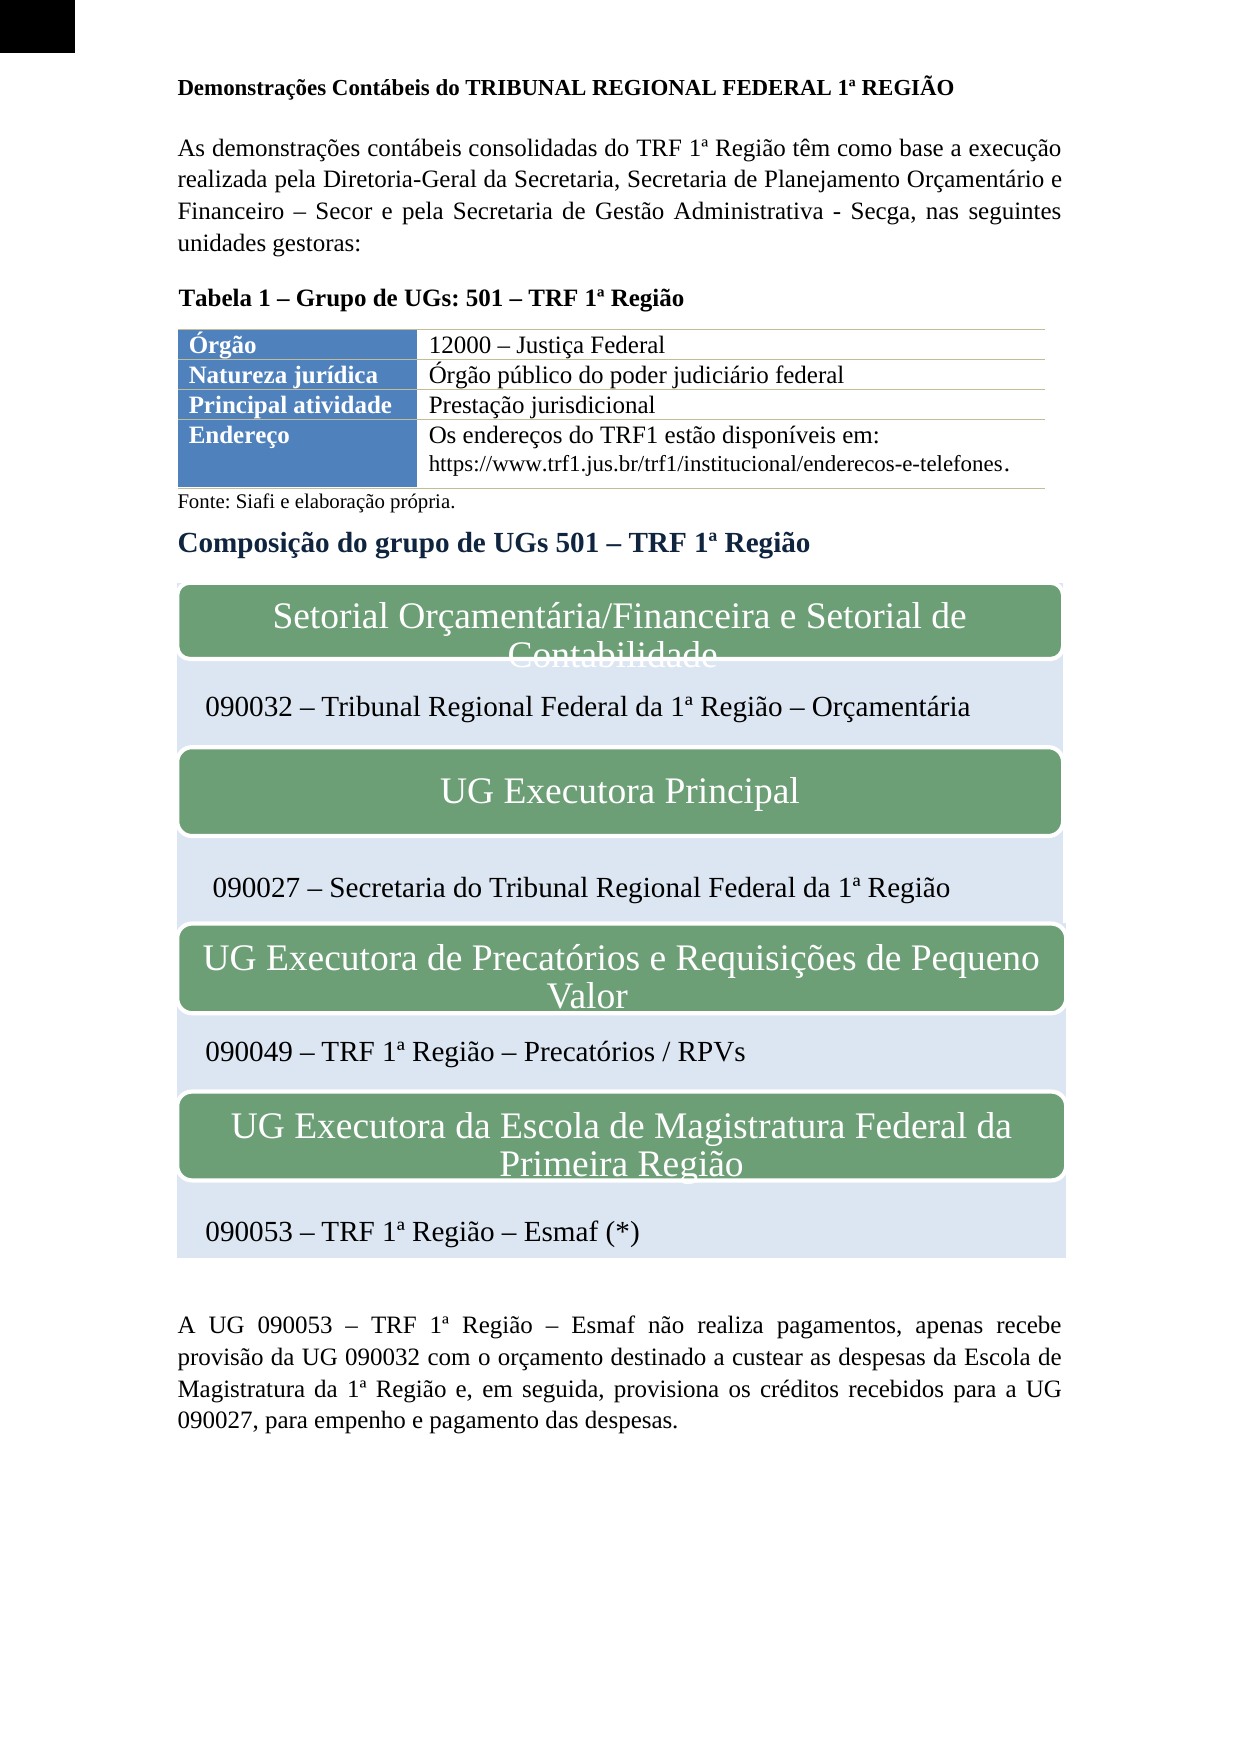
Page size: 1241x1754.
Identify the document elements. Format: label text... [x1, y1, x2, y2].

table_cell Principal atividade [178, 390, 417, 419]
text A UG 090053 – TRF 1ª Região – Esmaf não realiza pagamentos, apenas recebe provisão da UG 090032 com o orçamento destinado a custear as despesas da Escola de Magistratura da 1ª Região e, em seguida, provisiona os créditos recebidos para a UG 090027, para empenho e pagamento das despesas. [177, 1311, 1063, 1434]
table_cell Prestação jurisdicional [417, 390, 1045, 419]
text Tabela 1 – Grupo de UGs: 501 – TRF 1ª Região [178, 281, 1062, 314]
table_cell Natureza jurídica [178, 360, 417, 389]
text Composição do grupo de UGs 501 – TRF 1ª Região [177, 525, 1063, 559]
table_cell Órgão público do poder judiciário federal [417, 360, 1045, 389]
table_header Órgão [178, 330, 417, 359]
table_header 12000 – Justiça Federal [417, 330, 1045, 359]
table_cell Os endereços do TRF1 estão disponíveis em: https://www.trf1.jus.br/trf1/institucional/enderecos-e-telefones. [417, 420, 1045, 487]
text Fonte: Siafi e elaboração própria. [177, 488, 1063, 513]
text As demonstrações contábeis consolidadas do TRF 1ª Região têm como base a execução realizada pela Diretoria-Geral da Secretaria, Secretaria de Planejamento Orçamentário e Financeiro – Secor e pela Secretaria de Gestão Administrativa - Secga, nas seguintes unidades gestoras: [177, 133, 1063, 256]
table_cell Endereço [178, 420, 417, 487]
